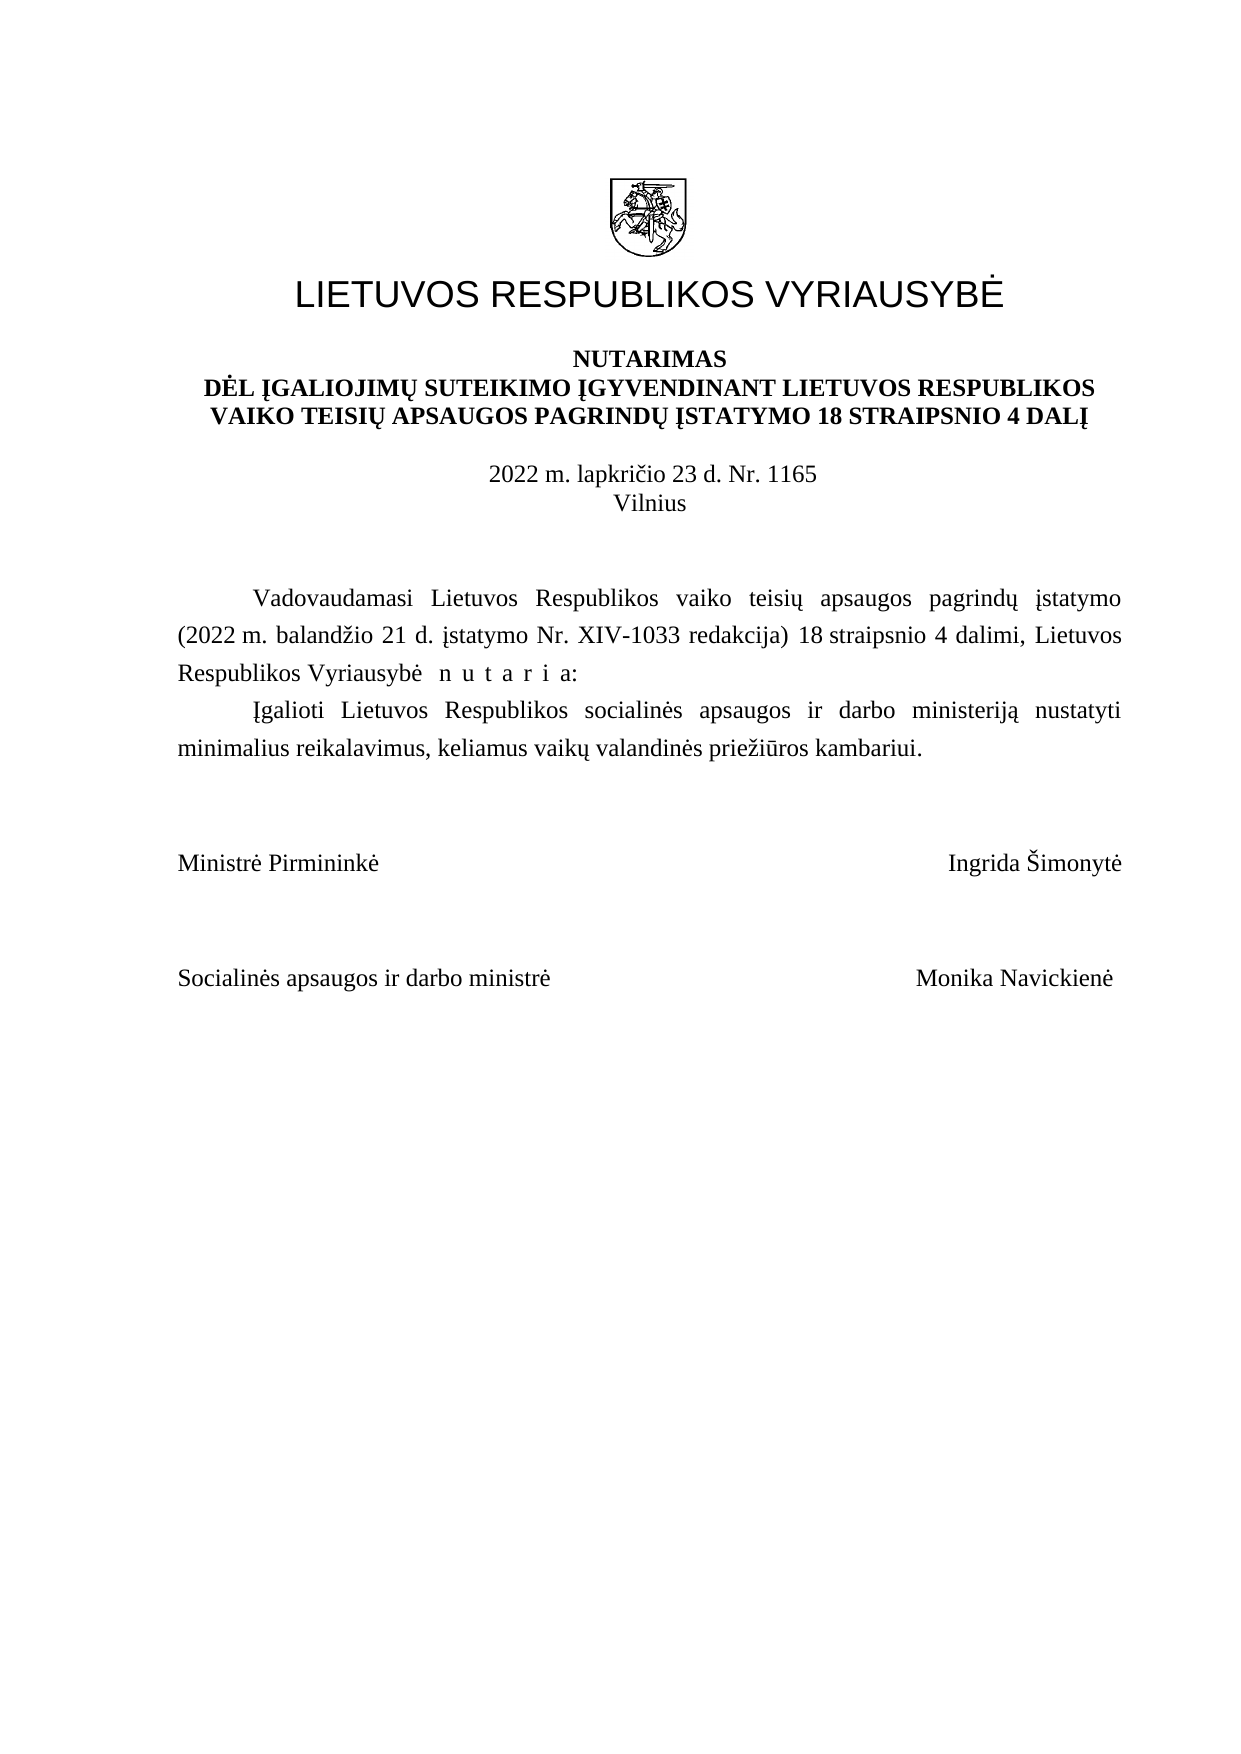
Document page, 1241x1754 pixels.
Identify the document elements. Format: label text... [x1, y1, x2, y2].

text DĖL ĮGALIOJIMŲ SUTEIKIMO ĮGYVENDINANT LIETUVOS RESPUBLIKOS VAIKO TEISIŲ APSAUGOS PAGRINDŲ ĮSTATYMO 18 STRAIPSNIO 4 DALĮ [177, 373, 1122, 430]
text Socialinės apsaugos ir darbo ministrė Monika Navickienė [177, 963, 1122, 991]
text Vilnius [177, 488, 1122, 516]
text nutarimas [177, 344, 1122, 373]
text Įgalioti Lietuvos Respublikos socialinės apsaugos ir darbo ministeriją nustatyti minimalius reikalavimus, keliamus vaikų valandinės priežiūros kambariui. [177, 686, 1122, 761]
text Lietuvos Respublikos Vyriausybė [177, 272, 1122, 315]
text Vadovaudamasi Lietuvos Respublikos vaiko teisių apsaugos pagrindų įstatymo (2022 m. balandžio 21 d. įstatymo Nr. XIV-1033 redakcija) 18 straipsnio 4 dalimi, Lietuvos Respublikos Vyriausybė nutaria: [177, 574, 1122, 686]
text Ministrė Pirmininkė Ingrida Šimonytė [177, 848, 1122, 876]
text 2022 m. lapkričio 23 d. Nr. 1165 [177, 459, 1122, 488]
